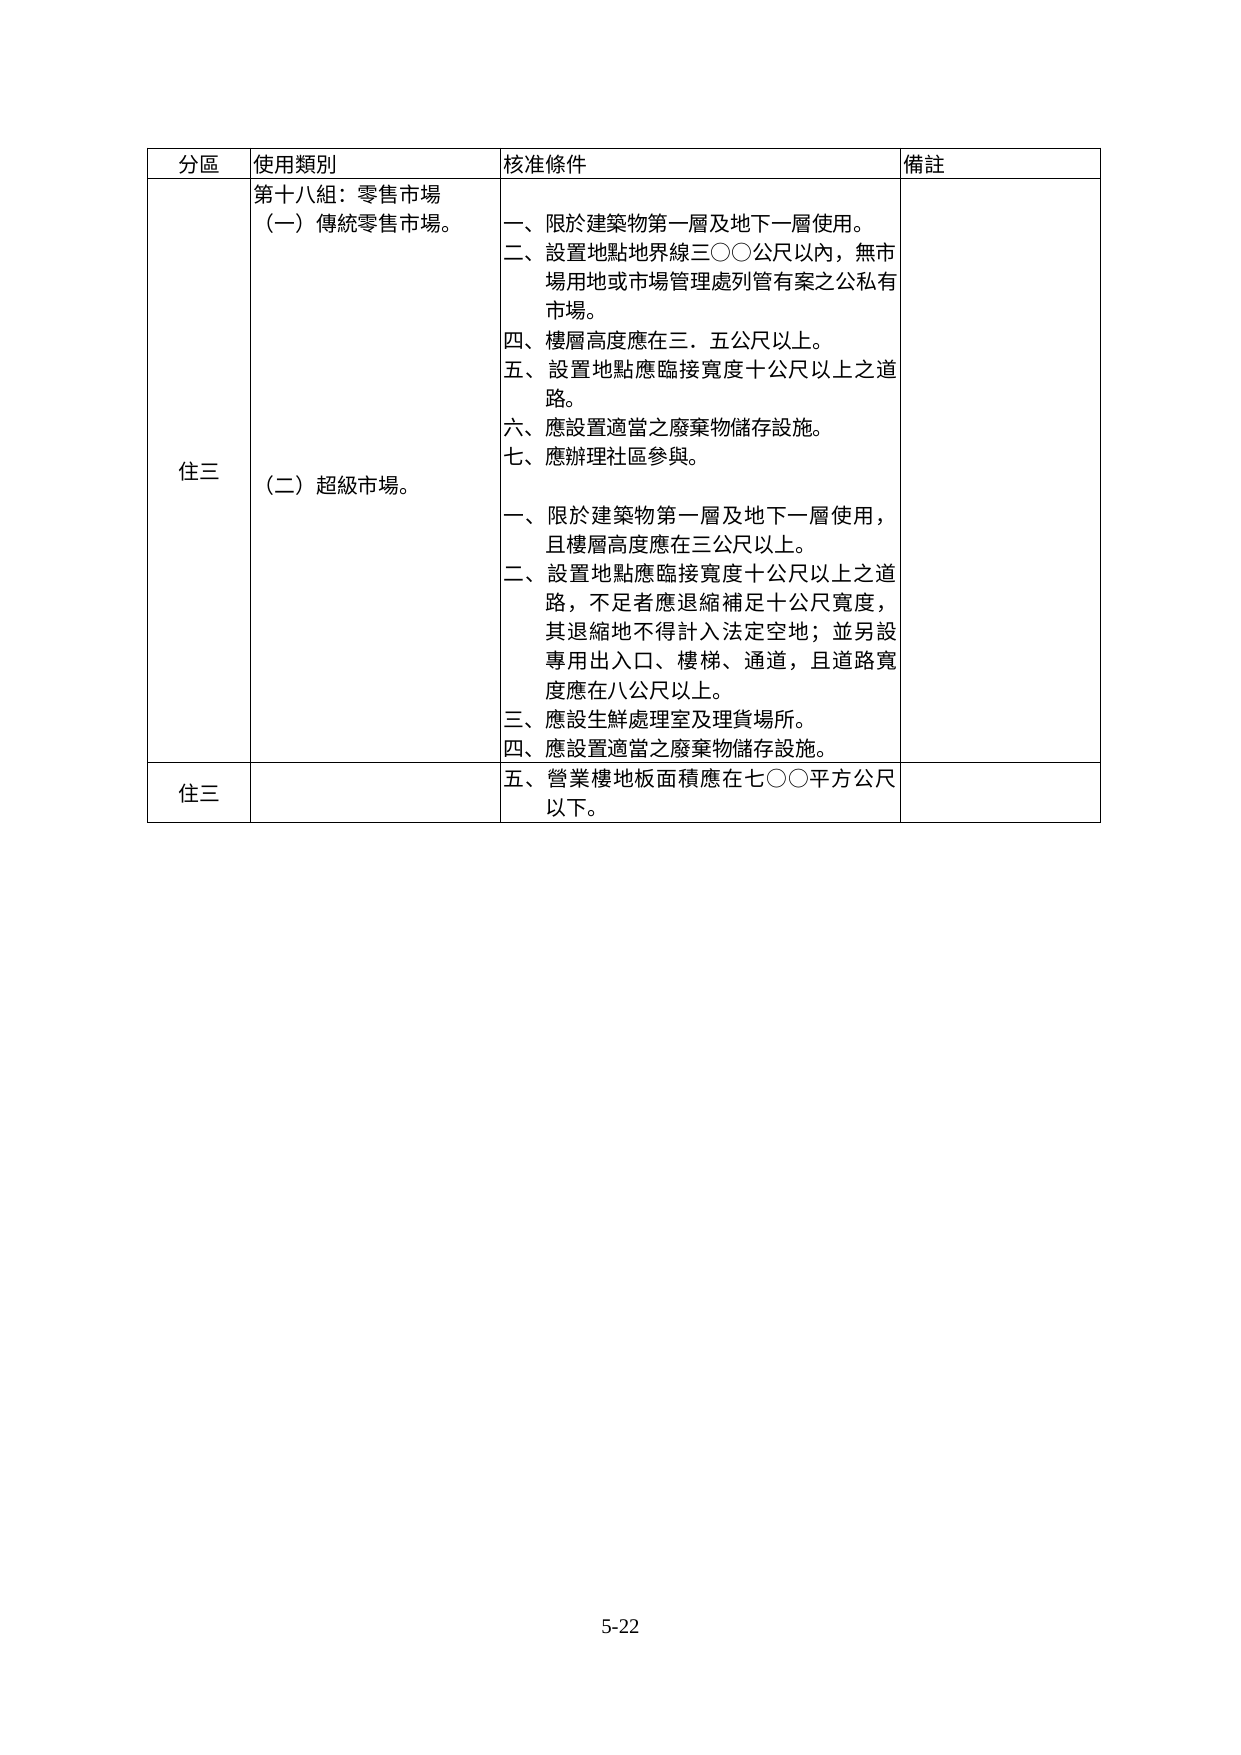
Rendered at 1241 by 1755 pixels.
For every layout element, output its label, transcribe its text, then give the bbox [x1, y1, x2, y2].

table_cell 第十八組：零售市場 （一）傳統零售市場。 （二）超級市場。 [251, 179, 500, 762]
table_cell [251, 763, 500, 822]
table_header 備註 [901, 149, 1100, 178]
table_cell [901, 763, 1100, 822]
table_header 核准條件 [501, 149, 900, 178]
table_cell 一、限於建築物第一層及地下一層使用。 二、設置地點地界線三○○公尺以內，無市場用地或市場管理處列管有案之公私有市場。 四、樓層高度應在三．五公尺以上。 五、設置地點應臨接寬度十公尺以上之道路。 六、應設置適當之廢棄物儲存設施。 七、應辦理社區參與。 一、限於建築物第一層及地下一層使用，且樓層高度應在三公尺以上。 二、設置地點應臨接寬度十公尺以上之道路，不足者應退縮補足十公尺寬度，其退縮地不得計入法定空地；並另設專用出入口、樓梯、通道，且道路寬度應在八公尺以上。 三、應設生鮮處理室及理貨場所。 四、應設置適當之廢棄物儲存設施。 [501, 179, 900, 762]
table_cell 住三 [148, 763, 250, 822]
table_cell [901, 179, 1100, 762]
table_cell 五、營業樓地板面積應在七○○平方公尺以下。 [501, 763, 900, 822]
table_header 使用類別 [251, 149, 500, 178]
table_cell 住三 [148, 179, 250, 762]
table_header 分區 [148, 149, 250, 178]
